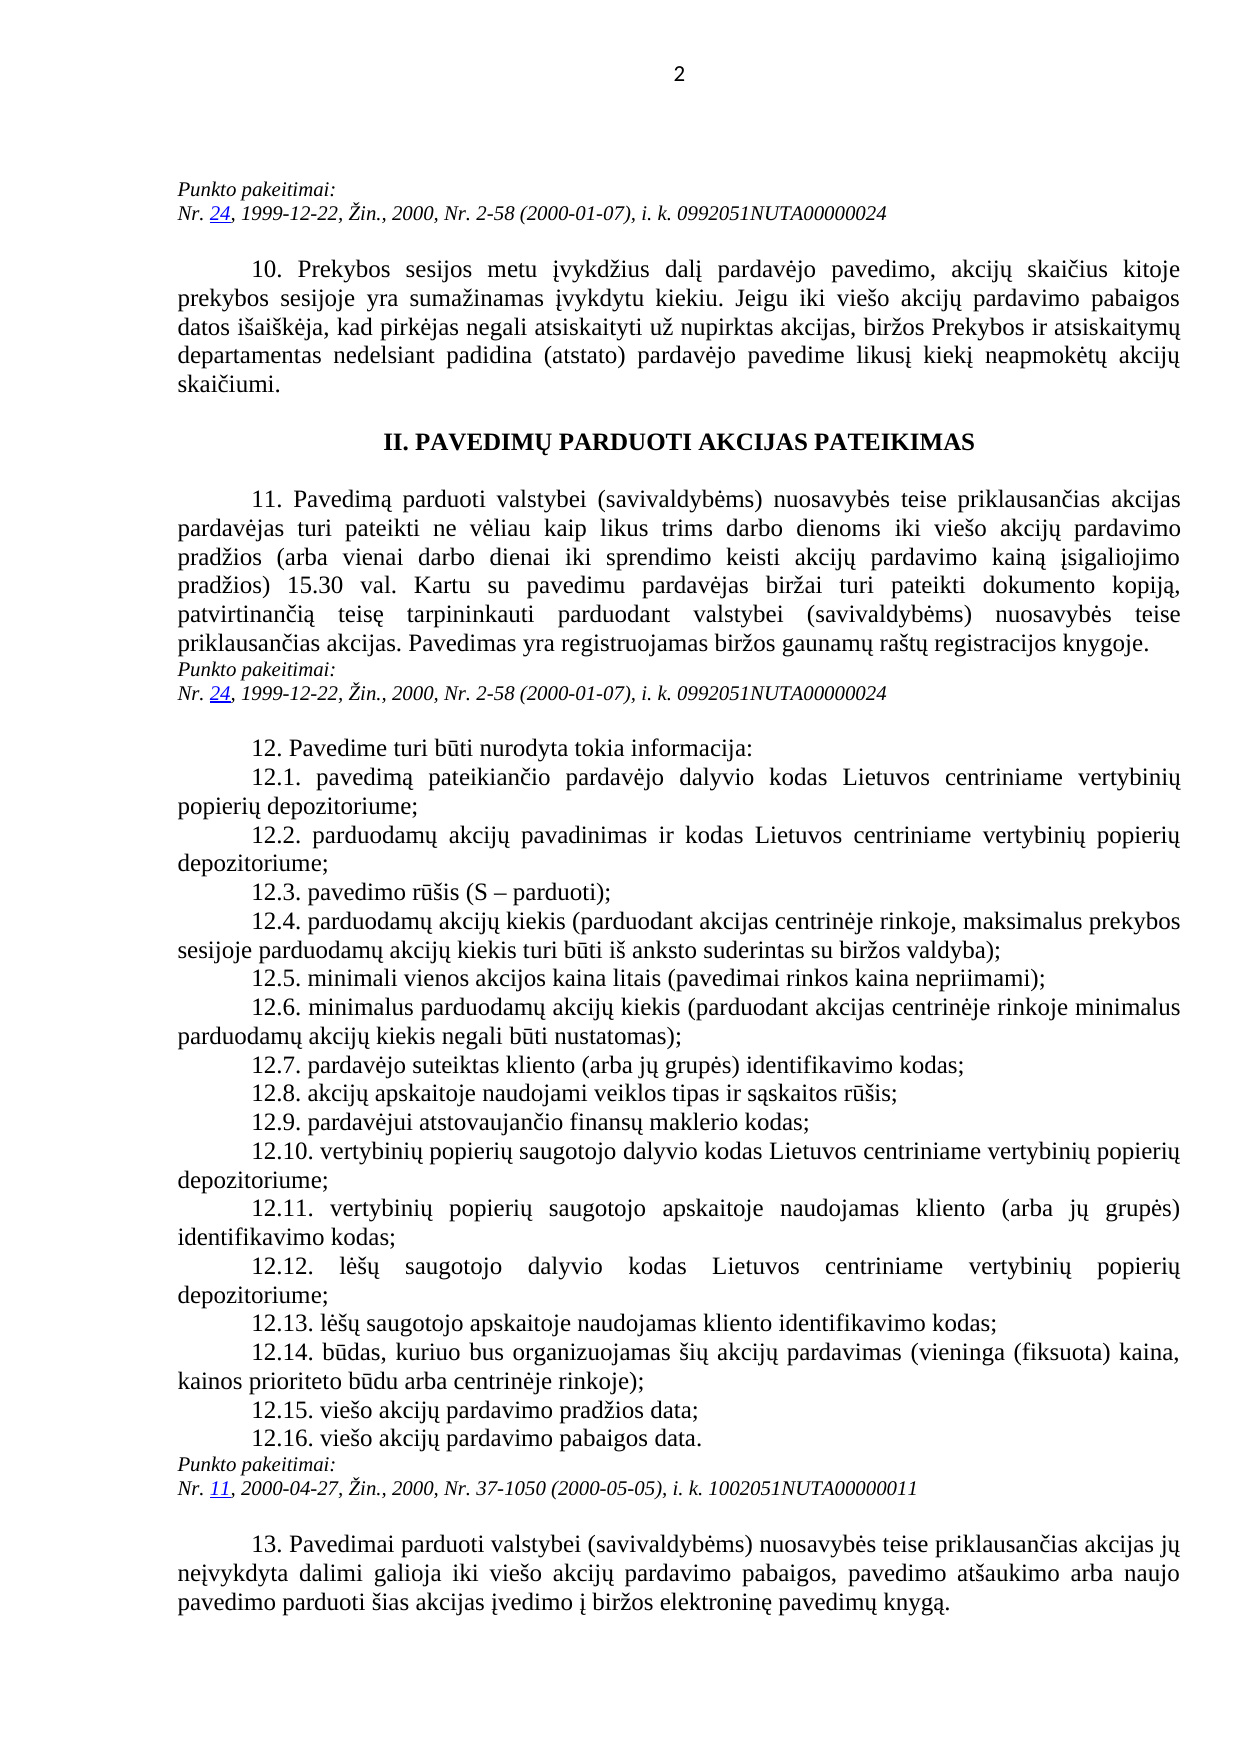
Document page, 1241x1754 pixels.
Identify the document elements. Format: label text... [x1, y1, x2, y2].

text 12.15. viešo akcijų pardavimo pradžios data; [177, 1395, 1181, 1423]
text 12.10. vertybinių popierių saugotojo dalyvio kodas Lietuvos centriniame vertybinių popierių depozitoriume; [177, 1136, 1181, 1193]
text Nr. 24, 1999-12-22, Žin., 2000, Nr. 2-58 (2000-01-07), i. k. 0992051NUTA00000024 [177, 201, 1181, 225]
text II. Pavedimų parduoti akcijas pateikimas [177, 427, 1181, 455]
text 12.5. minimali vienos akcijos kaina litais (pavedimai rinkos kaina nepriimami); [177, 963, 1181, 992]
text 12.14. būdas, kuriuo bus organizuojamas šių akcijų pardavimas (vieninga (fiksuota) kaina, kainos prioriteto būdu arba centrinėje rinkoje); [177, 1337, 1181, 1395]
text 10. Prekybos sesijos metu įvykdžius dalį pardavėjo pavedimo, akcijų skaičius kitoje prekybos sesijoje yra sumažinamas įvykdytu kiekiu. Jeigu iki viešo akcijų pardavimo pabaigos datos išaiškėja, kad pirkėjas negali atsiskaityti už nupirktas akcijas, biržos Prekybos ir atsiskaitymų departamentas nedelsiant padidina (atstato) pardavėjo pavedime likusį kiekį neapmokėtų akcijų skaičiumi. [177, 254, 1181, 398]
text 12.13. lėšų saugotojo apskaitoje naudojamas kliento identifikavimo kodas; [177, 1308, 1181, 1337]
text Punkto pakeitimai: [177, 657, 1181, 681]
text 12. Pavedime turi būti nurodyta tokia informacija: [177, 733, 1181, 762]
text 12.4. parduodamų akcijų kiekis (parduodant akcijas centrinėje rinkoje, maksimalus prekybos sesijoje parduodamų akcijų kiekis turi būti iš anksto suderintas su biržos valdyba); [177, 906, 1181, 963]
text Punkto pakeitimai: [177, 177, 1181, 201]
text 12.1. pavedimą pateikiančio pardavėjo dalyvio kodas Lietuvos centriniame vertybinių popierių depozitoriume; [177, 762, 1181, 820]
text 12.3. pavedimo rūšis (S – parduoti); [177, 877, 1181, 906]
text 12.11. vertybinių popierių saugotojo apskaitoje naudojamas kliento (arba jų grupės) identifikavimo kodas; [177, 1193, 1181, 1251]
text 13. Pavedimai parduoti valstybei (savivaldybėms) nuosavybės teise priklausančias akcijas jų neįvykdyta dalimi galioja iki viešo akcijų pardavimo pabaigos, pavedimo atšaukimo arba naujo pavedimo parduoti šias akcijas įvedimo į biržos elektroninę pavedimų knygą. [177, 1529, 1181, 1615]
text Nr. 24, 1999-12-22, Žin., 2000, Nr. 2-58 (2000-01-07), i. k. 0992051NUTA00000024 [177, 681, 1181, 705]
text 12.16. viešo akcijų pardavimo pabaigos data. [177, 1423, 1181, 1452]
text 12.9. pardavėjui atstovaujančio finansų maklerio kodas; [177, 1107, 1181, 1136]
text 12.8. akcijų apskaitoje naudojami veiklos tipas ir sąskaitos rūšis; [177, 1078, 1181, 1107]
text 12.6. minimalus parduodamų akcijų kiekis (parduodant akcijas centrinėje rinkoje minimalus parduodamų akcijų kiekis negali būti nustatomas); [177, 992, 1181, 1050]
text 12.7. pardavėjo suteiktas kliento (arba jų grupės) identifikavimo kodas; [177, 1050, 1181, 1078]
text 11. Pavedimą parduoti valstybei (savivaldybėms) nuosavybės teise priklausančias akcijas pardavėjas turi pateikti ne vėliau kaip likus trims darbo dienoms iki viešo akcijų pardavimo pradžios (arba vienai darbo dienai iki sprendimo keisti akcijų pardavimo kainą įsigaliojimo pradžios) 15.30 val. Kartu su pavedimu pardavėjas biržai turi pateikti dokumento kopiją, patvirtinančią teisę tarpininkauti parduodant valstybei (savivaldybėms) nuosavybės teise priklausančias akcijas. Pavedimas yra registruojamas biržos gaunamų raštų registracijos knygoje. [177, 484, 1181, 657]
text 12.2. parduodamų akcijų pavadinimas ir kodas Lietuvos centriniame vertybinių popierių depozitoriume; [177, 820, 1181, 877]
text 12.12. lėšų saugotojo dalyvio kodas Lietuvos centriniame vertybinių popierių depozitoriume; [177, 1251, 1181, 1308]
text Nr. 11, 2000-04-27, Žin., 2000, Nr. 37-1050 (2000-05-05), i. k. 1002051NUTA00000011 [177, 1476, 1181, 1500]
text Punkto pakeitimai: [177, 1452, 1181, 1476]
